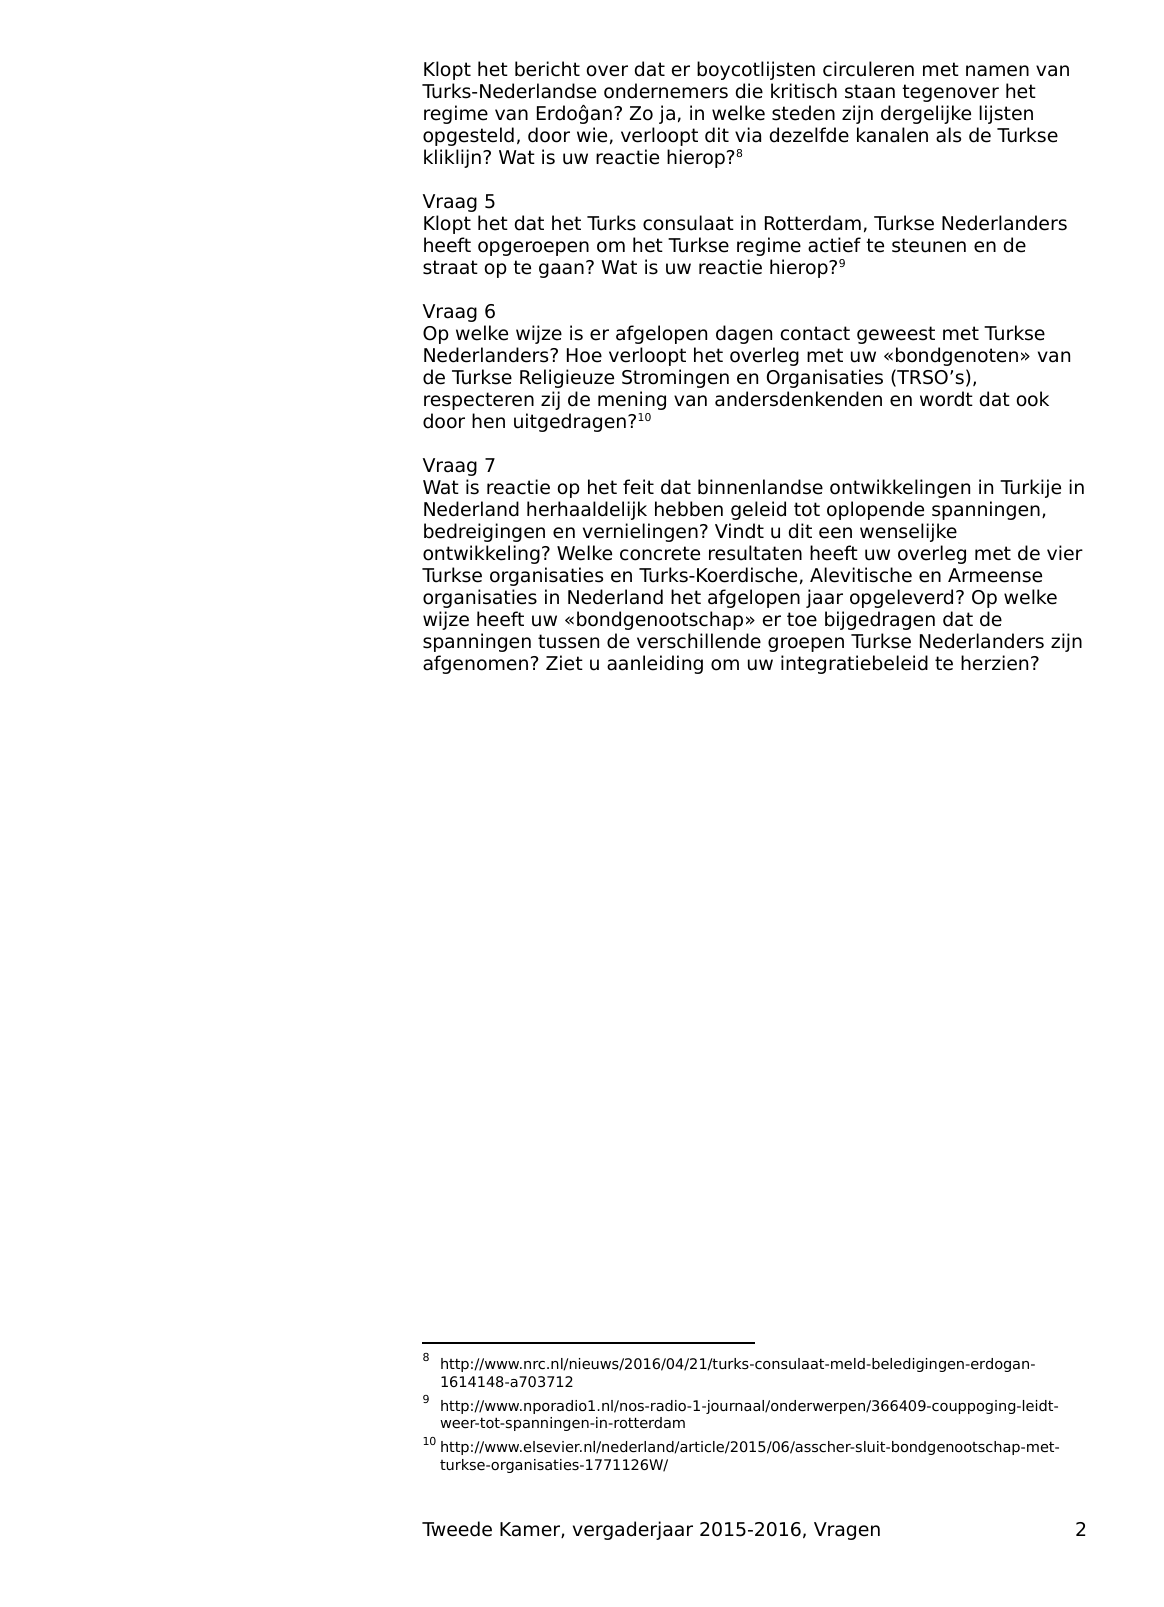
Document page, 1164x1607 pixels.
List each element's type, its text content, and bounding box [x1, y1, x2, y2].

text Klopt het bericht over dat er boycotlijsten circuleren met namen van Turks-Nederlandse ondernemers die kritisch staan tegenover het regime van Erdoĝan? Zo ja, in welke steden zijn dergelijke lijsten opgesteld, door wie, verloopt dit via dezelfde kanalen als de Turkse kliklijn? Wat is uw reactie hierop? [422, 59, 1087, 169]
text http://www.nporadio1.nl/nos-radio-1-journaal/onderwerpen/366409-couppoging-leidt-weer-tot-spanningen-in-rotterdam [422, 1393, 1087, 1432]
text http://www.elsevier.nl/nederland/article/2015/06/asscher-sluit-bondgenootschap-met-turkse-organisaties-1771126W/ [422, 1435, 1087, 1474]
text Wat is reactie op het feit dat binnenlandse ontwikkelingen in Turkije in Nederland herhaaldelijk hebben geleid tot oplopende spanningen, bedreigingen en vernielingen? Vindt u dit een wenselijke ontwikkeling? Welke concrete resultaten heeft uw overleg met de vier Turkse organisaties en Turks-Koerdische, Alevitische en Armeense organisaties in Nederland het afgelopen jaar opgeleverd? Op welke wijze heeft uw «bondgenootschap» er toe bijgedragen dat de spanningen tussen de verschillende groepen Turkse Nederlanders zijn afgenomen? Ziet u aanleiding om uw integratiebeleid te herzien? [422, 477, 1087, 675]
text Vraag 7 [422, 455, 1087, 477]
text Vraag 5 [422, 191, 1087, 213]
text Vraag 6 [422, 301, 1087, 323]
text http://www.nrc.nl/nieuws/2016/04/21/turks-consulaat-meld-beledigingen-erdogan-1614148-a703712 [422, 1352, 1087, 1391]
text Klopt het dat het Turks consulaat in Rotterdam, Turkse Nederlanders heeft opgeroepen om het Turkse regime actief te steunen en de straat op te gaan? Wat is uw reactie hierop? [422, 213, 1087, 279]
text Op welke wijze is er afgelopen dagen contact geweest met Turkse Nederlanders? Hoe verloopt het overleg met uw «bondgenoten» van de Turkse Religieuze Stromingen en Organisaties (TRSO’s), respecteren zij de mening van andersdenkenden en wordt dat ook door hen uitgedragen? [422, 323, 1087, 433]
